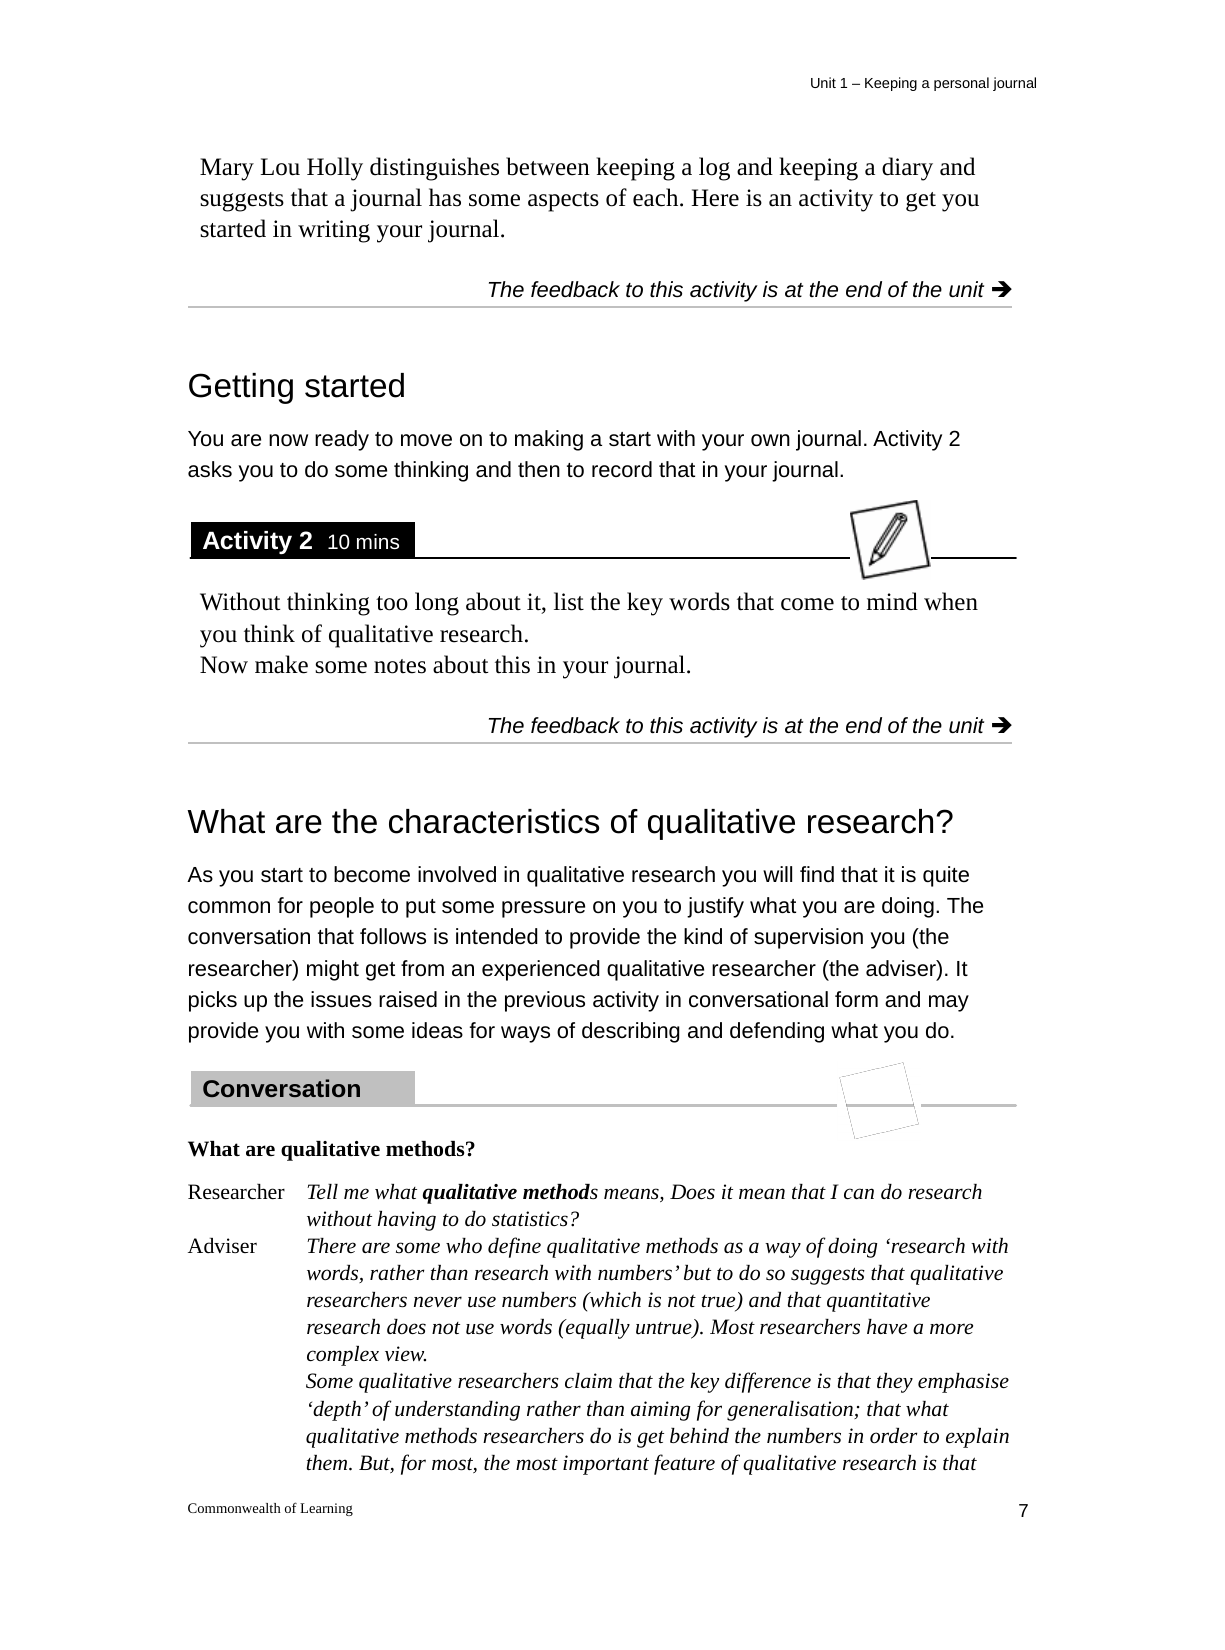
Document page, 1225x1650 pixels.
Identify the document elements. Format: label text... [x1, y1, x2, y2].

text Some qualitative researchers claim that the key difference is that they emphasise ‘depth’ of understanding rather than aiming for generalisation; that what qualitative methods researchers do is get behind the numbers in order to explain them. But, for most, the most important feature of qualitative research is that [187, 1367, 1012, 1476]
text Adviser There are some who define qualitative methods as a way of doing ‘research with words, rather than research with numbers’ but to do so suggests that qualitative researchers never use numbers (which is not true) and that quantitative research does not use words (equally untrue). Most researchers have a more complex view. [187, 1232, 1012, 1367]
subtitle What are qualitative methods? [187, 1136, 943, 1161]
text As you start to become involved in qualitative research you will find that it is quite common for people to put some pressure on you to justify what you are doing. The conversation that follows is intended to provide the kind of supervision you (the researcher) might get from an experienced qualitative researcher (the adviser). It picks up the issues raised in the previous activity in conversational form and may provide you with some ideas for ways of describing and defending what you do. [187, 857, 1007, 1045]
text Mary Lou Holly distinguishes between keeping a log and keeping a diary and suggests that a journal has some aspects of each. Here is an activity to get you started in writing your journal. [199, 150, 1007, 244]
text What are the characteristics of qualitative research? [187, 802, 1007, 841]
text The feedback to this activity is at the end of the unit  [187, 273, 1012, 308]
text Now make some notes about this in your journal. [199, 648, 1007, 679]
text You are now ready to move on to making a start with your own journal. Activity 2 asks you to do some thinking and then to record that in your journal. [187, 421, 1007, 484]
text Without thinking too long about it, list the key words that come to mind when you think of qualitative research. [199, 586, 1007, 648]
text Getting started [187, 366, 1007, 405]
text The feedback to this activity is at the end of the unit  [187, 709, 1012, 744]
text Researcher Tell me what qualitative methods means, Does it mean that I can do research without having to do statistics? [187, 1178, 1012, 1232]
